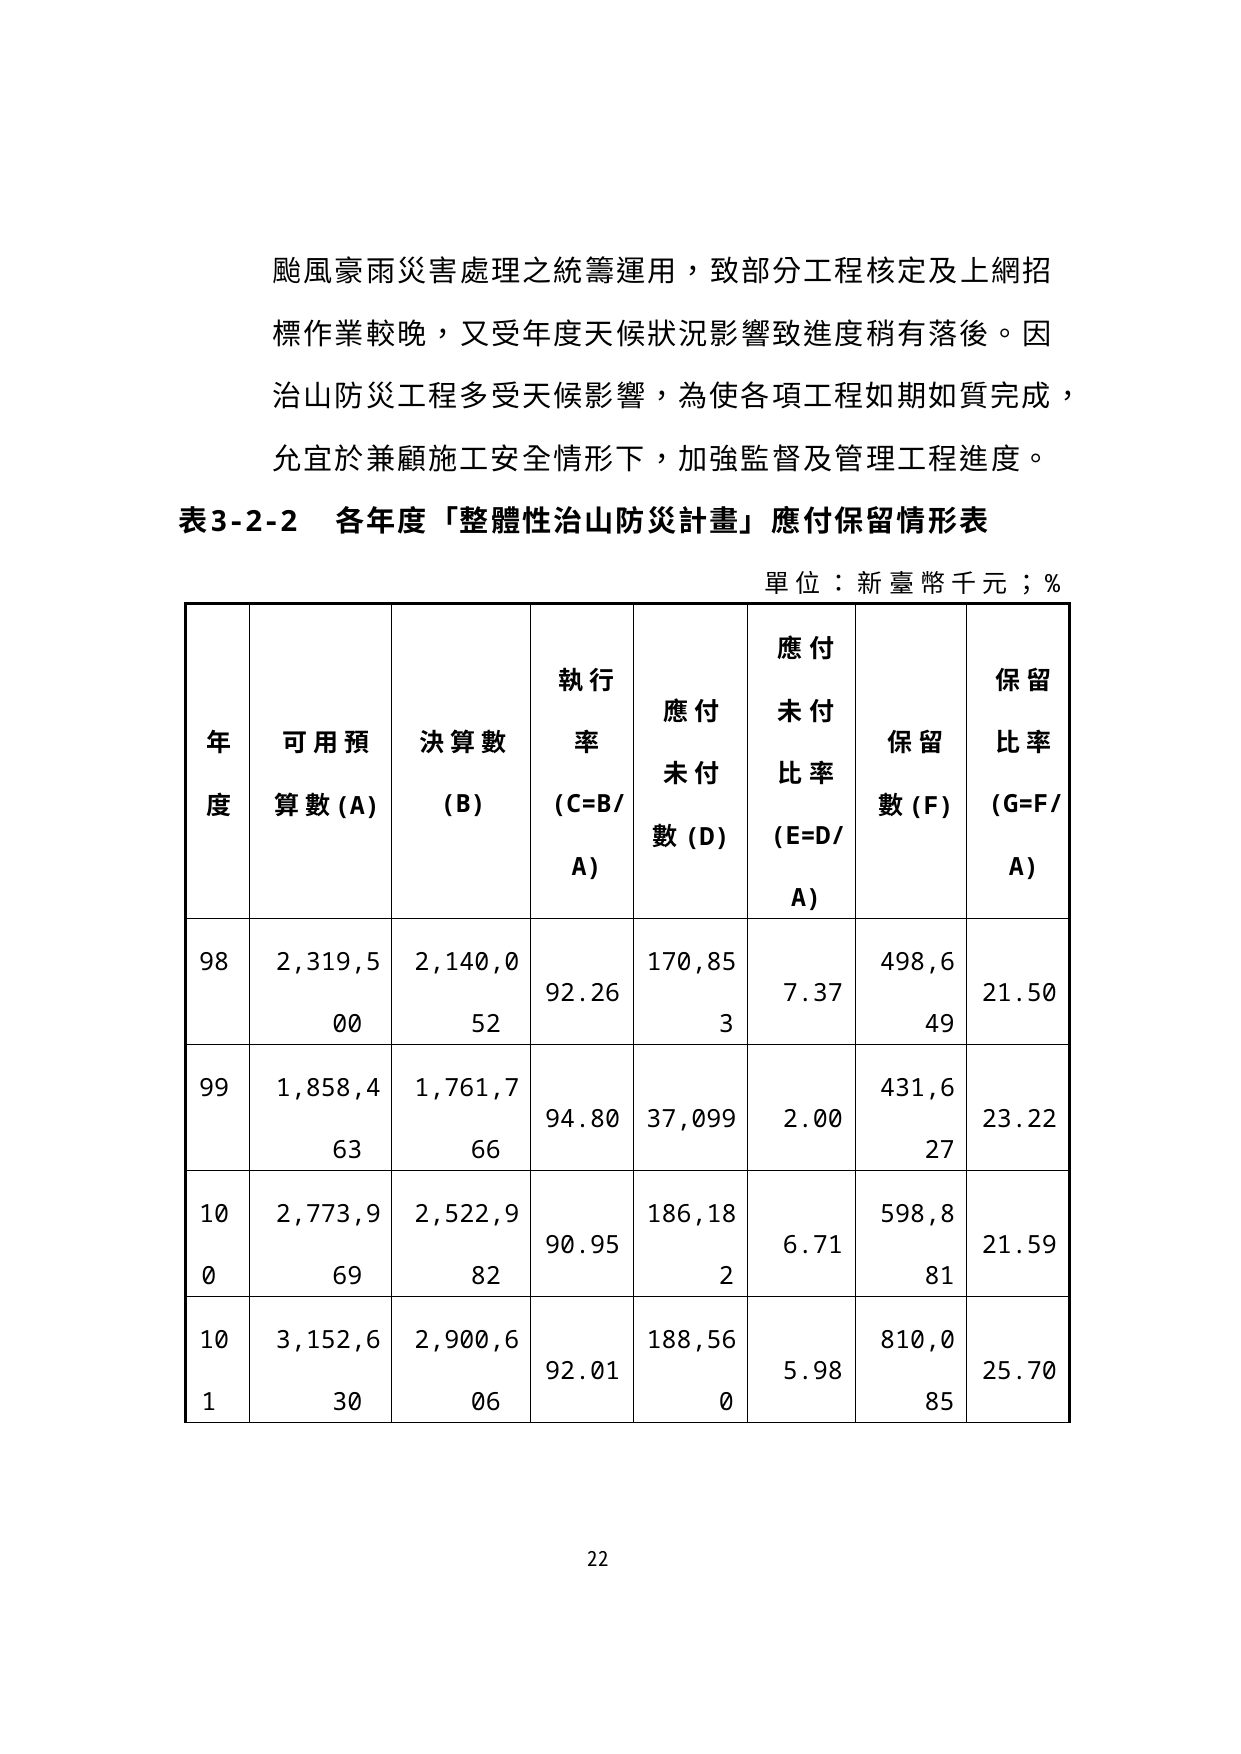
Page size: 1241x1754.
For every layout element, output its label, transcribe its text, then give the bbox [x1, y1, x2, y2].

table_header 應付未付比率(E=D/A) [748, 605, 855, 918]
table_cell 170,853 [634, 919, 747, 1044]
text 另整體性治山防災計畫第4期(110至113年度)列入工程會列管之工程介於377至476件間，其中110、112及113年度分別有5、2及6件進度落後(詳表3-2-3)，據農村水保署說明，主要係該計畫為預留部分經費作為年度颱風豪雨災害處理之統籌運用，致部分工程核定及上網招標作業較晚，又受年度天候狀況影響致進度稍有落後。因治山防災工程多受天候影響，為使各項工程如期如質完成，允宜於兼顧施工安全情形下，加強監督及管理工程進度。 [266, 227, 1063, 477]
table_cell 2.00 [748, 1045, 855, 1170]
table_header 保留比率(G=F/A) [967, 605, 1068, 918]
table_cell 188,560 [634, 1297, 747, 1422]
table_cell 810,085 [856, 1297, 966, 1422]
table_cell 99 [187, 1045, 249, 1170]
table_cell 21.59 [967, 1171, 1068, 1296]
table_cell 94.80 [531, 1045, 633, 1170]
table_cell 98 [187, 919, 249, 1044]
table_cell 25.70 [967, 1297, 1068, 1422]
table_cell 90.95 [531, 1171, 633, 1296]
table_header 應付未付數(D) [634, 605, 747, 918]
table_cell 101 [187, 1297, 249, 1422]
text 單位：新臺幣千元；% [163, 540, 1063, 602]
table_cell 92.26 [531, 919, 633, 1044]
table_header 保留數(F) [856, 605, 966, 918]
table_cell 1,761,766 [392, 1045, 530, 1170]
table_cell 2,900,606 [392, 1297, 530, 1422]
text 表3-2-2 各年度「整體性治山防災計畫」應付保留情形表 [174, 477, 1063, 540]
table_cell 2,319,500 [250, 919, 391, 1044]
table_cell 1,858,463 [250, 1045, 391, 1170]
table_cell 498,649 [856, 919, 966, 1044]
table_cell 598,881 [856, 1171, 966, 1296]
table_cell 37,099 [634, 1045, 747, 1170]
table_header 年度 [187, 605, 249, 918]
table_cell 5.98 [748, 1297, 855, 1422]
table_cell 92.01 [531, 1297, 633, 1422]
table_cell 3,152,630 [250, 1297, 391, 1422]
table_cell 2,140,052 [392, 919, 530, 1044]
table_cell 2,773,969 [250, 1171, 391, 1296]
table_cell 23.22 [967, 1045, 1068, 1170]
table_header 執行率(C=B/A) [531, 605, 633, 918]
table_cell 2,522,982 [392, 1171, 530, 1296]
table_cell 431,627 [856, 1045, 966, 1170]
table_header 可用預算數(A) [250, 605, 391, 918]
table_cell 6.71 [748, 1171, 855, 1296]
table_cell 7.37 [748, 919, 855, 1044]
table_cell 186,182 [634, 1171, 747, 1296]
table_header 決算數(B) [392, 605, 530, 918]
table_cell 100 [187, 1171, 249, 1296]
table_cell 21.50 [967, 919, 1068, 1044]
